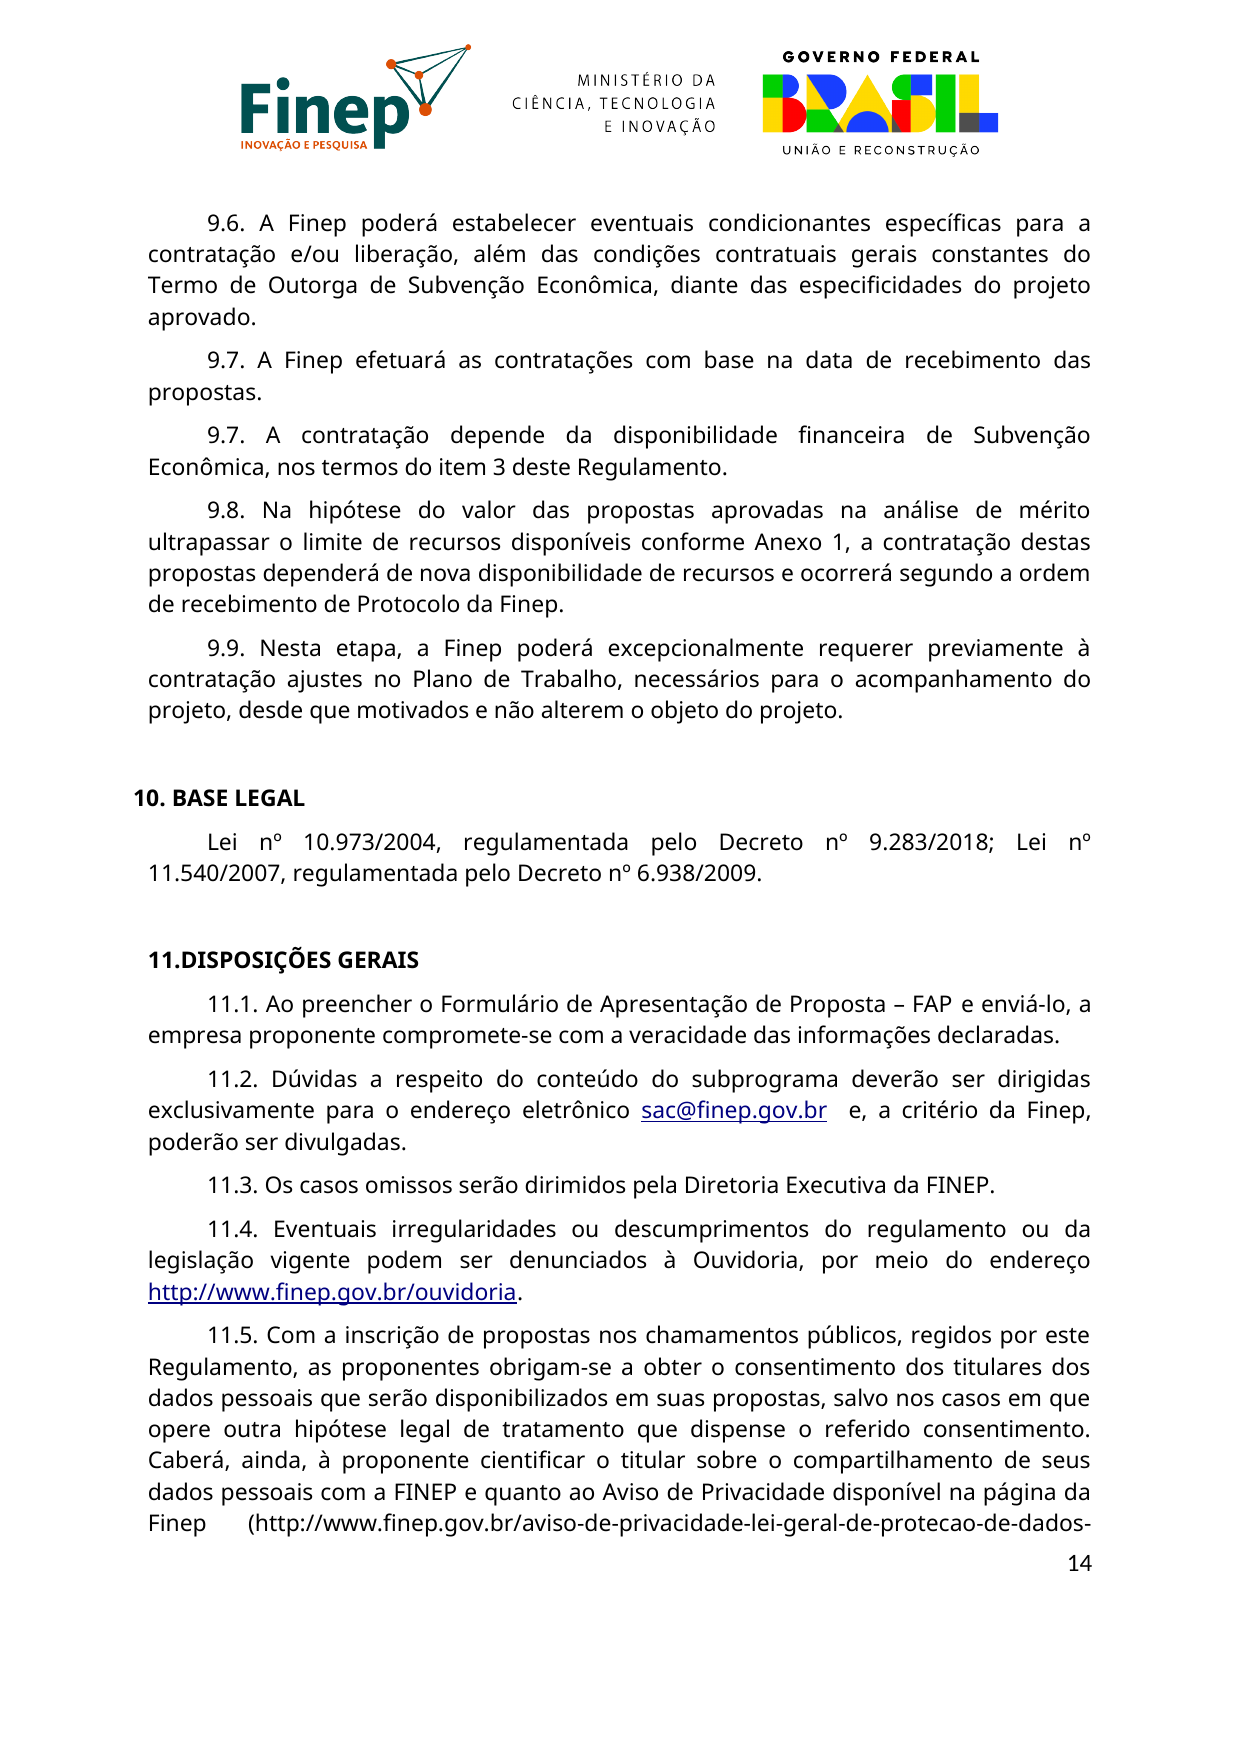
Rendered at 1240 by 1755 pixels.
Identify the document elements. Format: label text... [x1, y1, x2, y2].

text 10. BASE LEGAL [133, 782, 1092, 813]
text 11.5. Com a inscrição de propostas nos chamamentos públicos, regidos por este Regulamento, as proponentes obrigam-se a obter o consentimento dos titulares dos dados pessoais que serão disponibilizados em suas propostas, salvo nos casos em que opere outra hipótese legal de tratamento que dispense o referido consentimento. Caberá, ainda, à proponente cientificar o titular sobre o compartilhamento de seus dados pessoais com a FINEP e quanto ao Aviso de Privacidade disponível na página da Finep (http://www.finep.gov.br/aviso-de-privacidade-lei-geral-de-protecao-de-dados- [148, 1319, 1092, 1538]
text 9.6. A Finep poderá estabelecer eventuais condicionantes específicas para a contratação e/ou liberação, além das condições contratuais gerais constantes do Termo de Outorga de Subvenção Econômica, diante das especificidades do projeto aprovado. [148, 207, 1092, 332]
text 11.3. Os casos omissos serão dirimidos pela Diretoria Executiva da FINEP. [148, 1169, 1092, 1201]
text 9.8. Na hipótese do valor das propostas aprovadas na análise de mérito ultrapassar o limite de recursos disponíveis conforme Anexo 1, a contratação destas propostas dependerá de nova disponibilidade de recursos e ocorrerá segundo a ordem de recebimento de Protocolo da Finep. [148, 494, 1092, 619]
text 9.9. Nesta etapa, a Finep poderá excepcionalmente requerer previamente à contratação ajustes no Plano de Trabalho, necessários para o acompanhamento do projeto, desde que motivados e não alterem o objeto do projeto. [148, 632, 1092, 726]
text 11.2. Dúvidas a respeito do conteúdo do subprograma deverão ser dirigidas exclusivamente para o endereço eletrônico sac@finep.gov.br e, a critério da Finep, poderão ser divulgadas. [148, 1063, 1092, 1157]
text 11.DISPOSIÇÕES GERAIS [148, 944, 1092, 976]
text Lei nº 10.973/2004, regulamentada pelo Decreto nº 9.283/2018; Lei nº 11.540/2007, regulamentada pelo Decreto nº 6.938/2009. [148, 826, 1092, 888]
text 11.1. Ao preencher o Formulário de Apresentação de Proposta – FAP e enviá-lo, a empresa proponente compromete-se com a veracidade das informações declaradas. [148, 988, 1092, 1051]
text 11.4. Eventuais irregularidades ou descumprimentos do regulamento ou da legislação vigente podem ser denunciados à Ouvidoria, por meio do endereço http://www.finep.gov.br/ouvidoria. [148, 1213, 1092, 1307]
text 9.7. A contratação depende da disponibilidade financeira de Subvenção Econômica, nos termos do item 3 deste Regulamento. [148, 419, 1092, 482]
text 9.7. A Finep efetuará as contratações com base na data de recebimento das propostas. [148, 344, 1092, 407]
